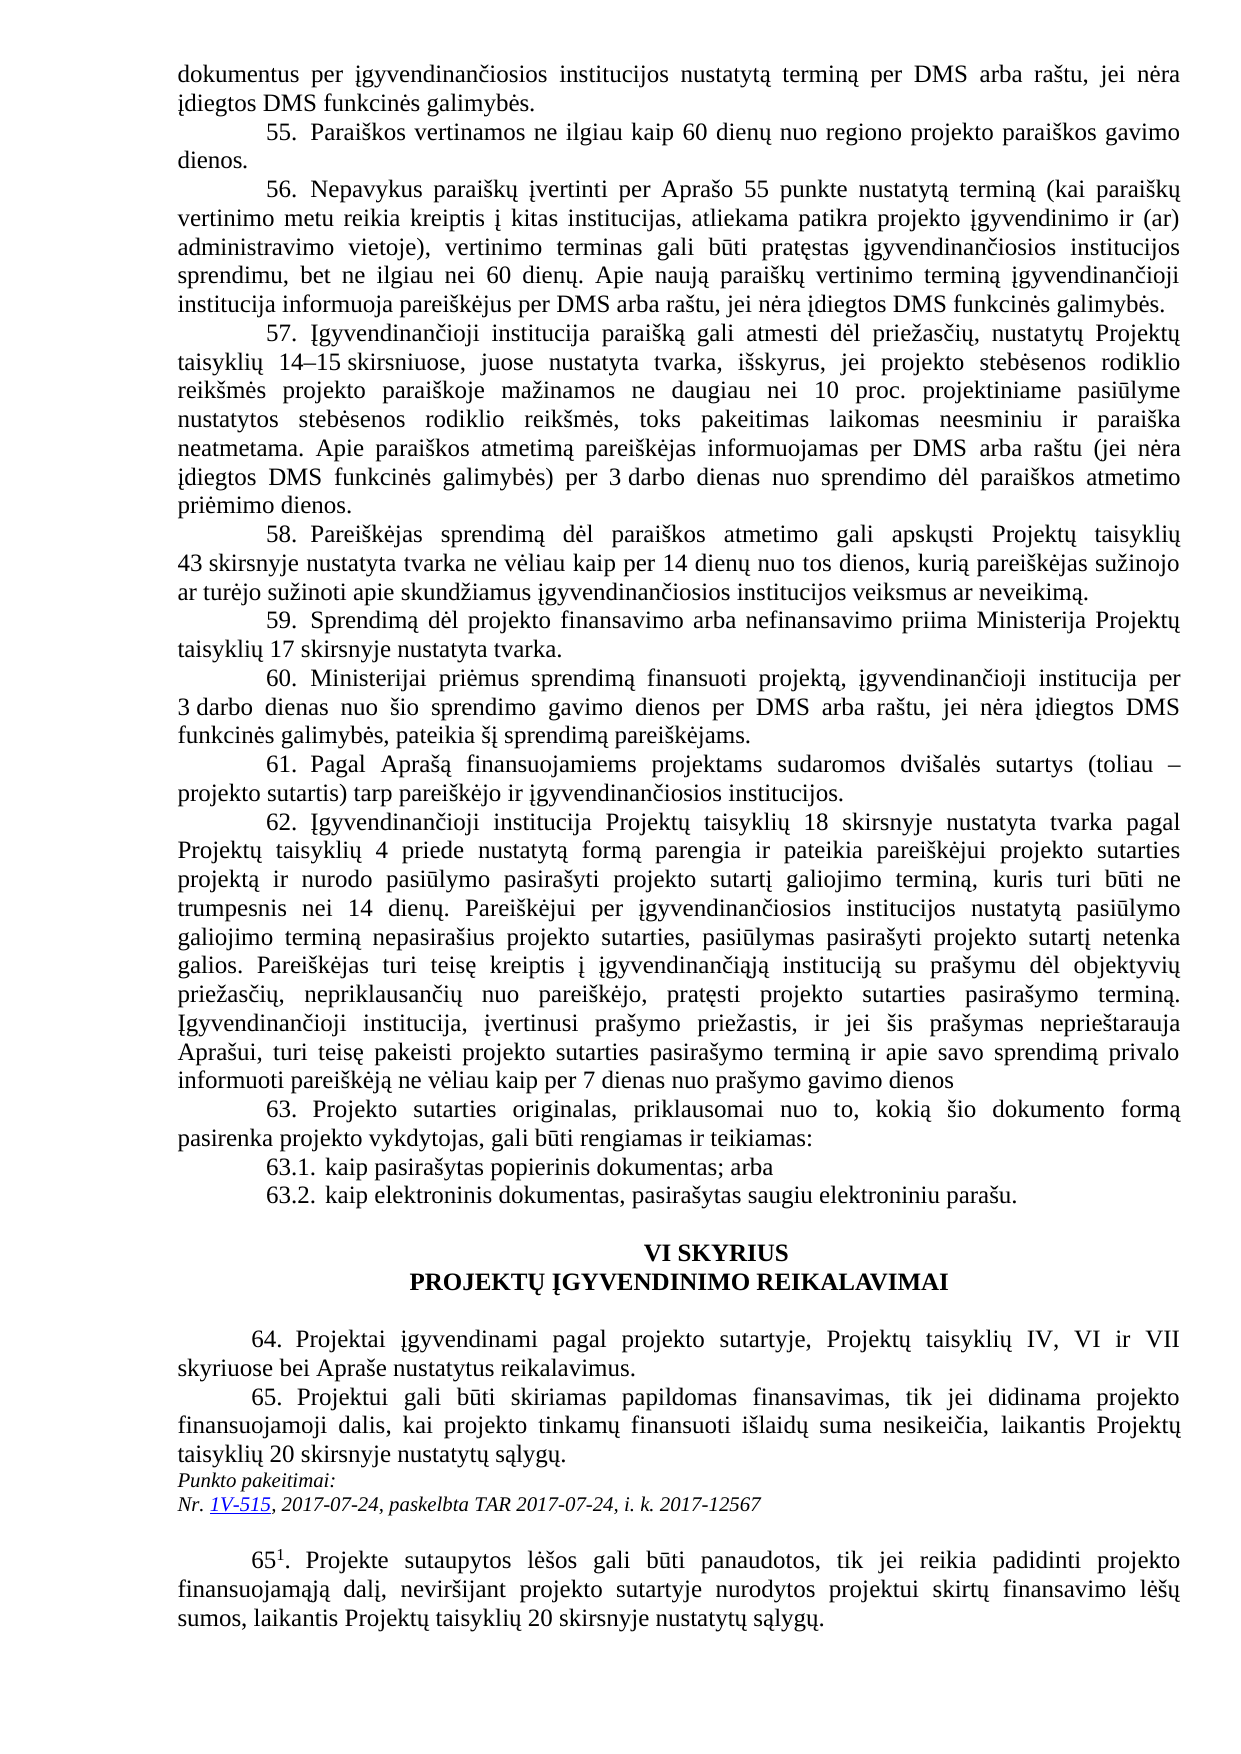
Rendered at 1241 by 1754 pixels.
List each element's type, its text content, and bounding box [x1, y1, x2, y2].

text Punkto pakeitimai: [177, 1468, 1181, 1492]
text dokumentus per įgyvendinančiosios institucijos nustatytą terminą per DMS arba raštu, jei nėra įdiegtos DMS funkcinės galimybės. [177, 59, 1181, 117]
text 651. Projekte sutaupytos lėšos gali būti panaudotos, tik jei reikia padidinti projekto finansuojamąją dalį, neviršijant projekto sutartyje nurodytos projektui skirtų finansavimo lėšų sumos, laikantis Projektų taisyklių 20 skirsnyje nustatytų sąlygų. [177, 1545, 1181, 1632]
text 61. Pagal Aprašą finansuojamiems projektams sudaromos dvišalės sutartys (toliau – projekto sutartis) tarp pareiškėjo ir įgyvendinančiosios institucijos. [177, 749, 1181, 807]
text VI SKYRIUS [251, 1238, 1181, 1267]
text 57. Įgyvendinančioji institucija paraišką gali atmesti dėl priežasčių, nustatytų Projektų taisyklių 14–15 skirsniuose, juose nustatyta tvarka, išskyrus, jei projekto stebėsenos rodiklio reikšmės projekto paraiškoje mažinamos ne daugiau nei 10 proc. projektiniame pasiūlyme nustatytos stebėsenos rodiklio reikšmės, toks pakeitimas laikomas neesminiu ir paraiška neatmetama. Apie paraiškos atmetimą pareiškėjas informuojamas per DMS arba raštu (jei nėra įdiegtos DMS funkcinės galimybės) per 3 darbo dienas nuo sprendimo dėl paraiškos atmetimo priėmimo dienos. [177, 318, 1181, 519]
text 63. Projekto sutarties originalas, priklausomai nuo to, kokią šio dokumento formą pasirenka projekto vykdytojas, gali būti rengiamas ir teikiamas: [177, 1094, 1181, 1152]
text 64. Projektai įgyvendinami pagal projekto sutartyje, Projektų taisyklių IV, VI ir VII skyriuose bei Apraše nustatytus reikalavimus. [177, 1324, 1181, 1382]
text 60. Ministerijai priėmus sprendimą finansuoti projektą, įgyvendinančioji institucija per 3 darbo dienas nuo šio sprendimo gavimo dienos per DMS arba raštu, jei nėra įdiegtos DMS funkcinės galimybės, pateikia šį sprendimą pareiškėjams. [177, 663, 1181, 749]
text 56. Nepavykus paraiškų įvertinti per Aprašo 55 punkte nustatytą terminą (kai paraiškų vertinimo metu reikia kreiptis į kitas institucijas, atliekama patikra projekto įgyvendinimo ir (ar) administravimo vietoje), vertinimo terminas gali būti pratęstas įgyvendinančiosios institucijos sprendimu, bet ne ilgiau nei 60 dienų. Apie naują paraiškų vertinimo terminą įgyvendinančioji institucija informuoja pareiškėjus per DMS arba raštu, jei nėra įdiegtos DMS funkcinės galimybės. [177, 174, 1181, 318]
text 63.1. kaip pasirašytas popierinis dokumentas; arba [177, 1152, 1181, 1180]
text 62. Įgyvendinančioji institucija Projektų taisyklių 18 skirsnyje nustatyta tvarka pagal Projektų taisyklių 4 priede nustatytą formą parengia ir pateikia pareiškėjui projekto sutarties projektą ir nurodo pasiūlymo pasirašyti projekto sutartį galiojimo terminą, kuris turi būti ne trumpesnis nei 14 dienų. Pareiškėjui per įgyvendinančiosios institucijos nustatytą pasiūlymo galiojimo terminą nepasirašius projekto sutarties, pasiūlymas pasirašyti projekto sutartį netenka galios. Pareiškėjas turi teisę kreiptis į įgyvendinančiąją instituciją su prašymu dėl objektyvių priežasčių, nepriklausančių nuo pareiškėjo, pratęsti projekto sutarties pasirašymo terminą. Įgyvendinančioji institucija, įvertinusi prašymo priežastis, ir jei šis prašymas neprieštarauja Aprašui, turi teisę pakeisti projekto sutarties pasirašymo terminą ir apie savo sprendimą privalo informuoti pareiškėją ne vėliau kaip per 7 dienas nuo prašymo gavimo dienos [177, 807, 1181, 1094]
text Nr. 1V-515, 2017-07-24, paskelbta TAR 2017-07-24, i. k. 2017-12567 [177, 1492, 1181, 1516]
text 65. Projektui gali būti skiriamas papildomas finansavimas, tik jei didinama projekto finansuojamoji dalis, kai projekto tinkamų finansuoti išlaidų suma nesikeičia, laikantis Projektų taisyklių 20 skirsnyje nustatytų sąlygų. [177, 1382, 1181, 1468]
text 55. Paraiškos vertinamos ne ilgiau kaip 60 dienų nuo regiono projekto paraiškos gavimo dienos. [177, 117, 1181, 174]
text 63.2. kaip elektroninis dokumentas, pasirašytas saugiu elektroniniu parašu. [177, 1180, 1181, 1209]
text 58. Pareiškėjas sprendimą dėl paraiškos atmetimo gali apskųsti Projektų taisyklių 43 skirsnyje nustatyta tvarka ne vėliau kaip per 14 dienų nuo tos dienos, kurią pareiškėjas sužinojo ar turėjo sužinoti apie skundžiamus įgyvendinančiosios institucijos veiksmus ar neveikimą. [177, 519, 1181, 605]
text 59. Sprendimą dėl projekto finansavimo arba nefinansavimo priima Ministerija Projektų taisyklių 17 skirsnyje nustatyta tvarka. [177, 605, 1181, 663]
text PROJEKTŲ ĮGYVENDINIMO REIKALAVIMAI [177, 1267, 1181, 1295]
